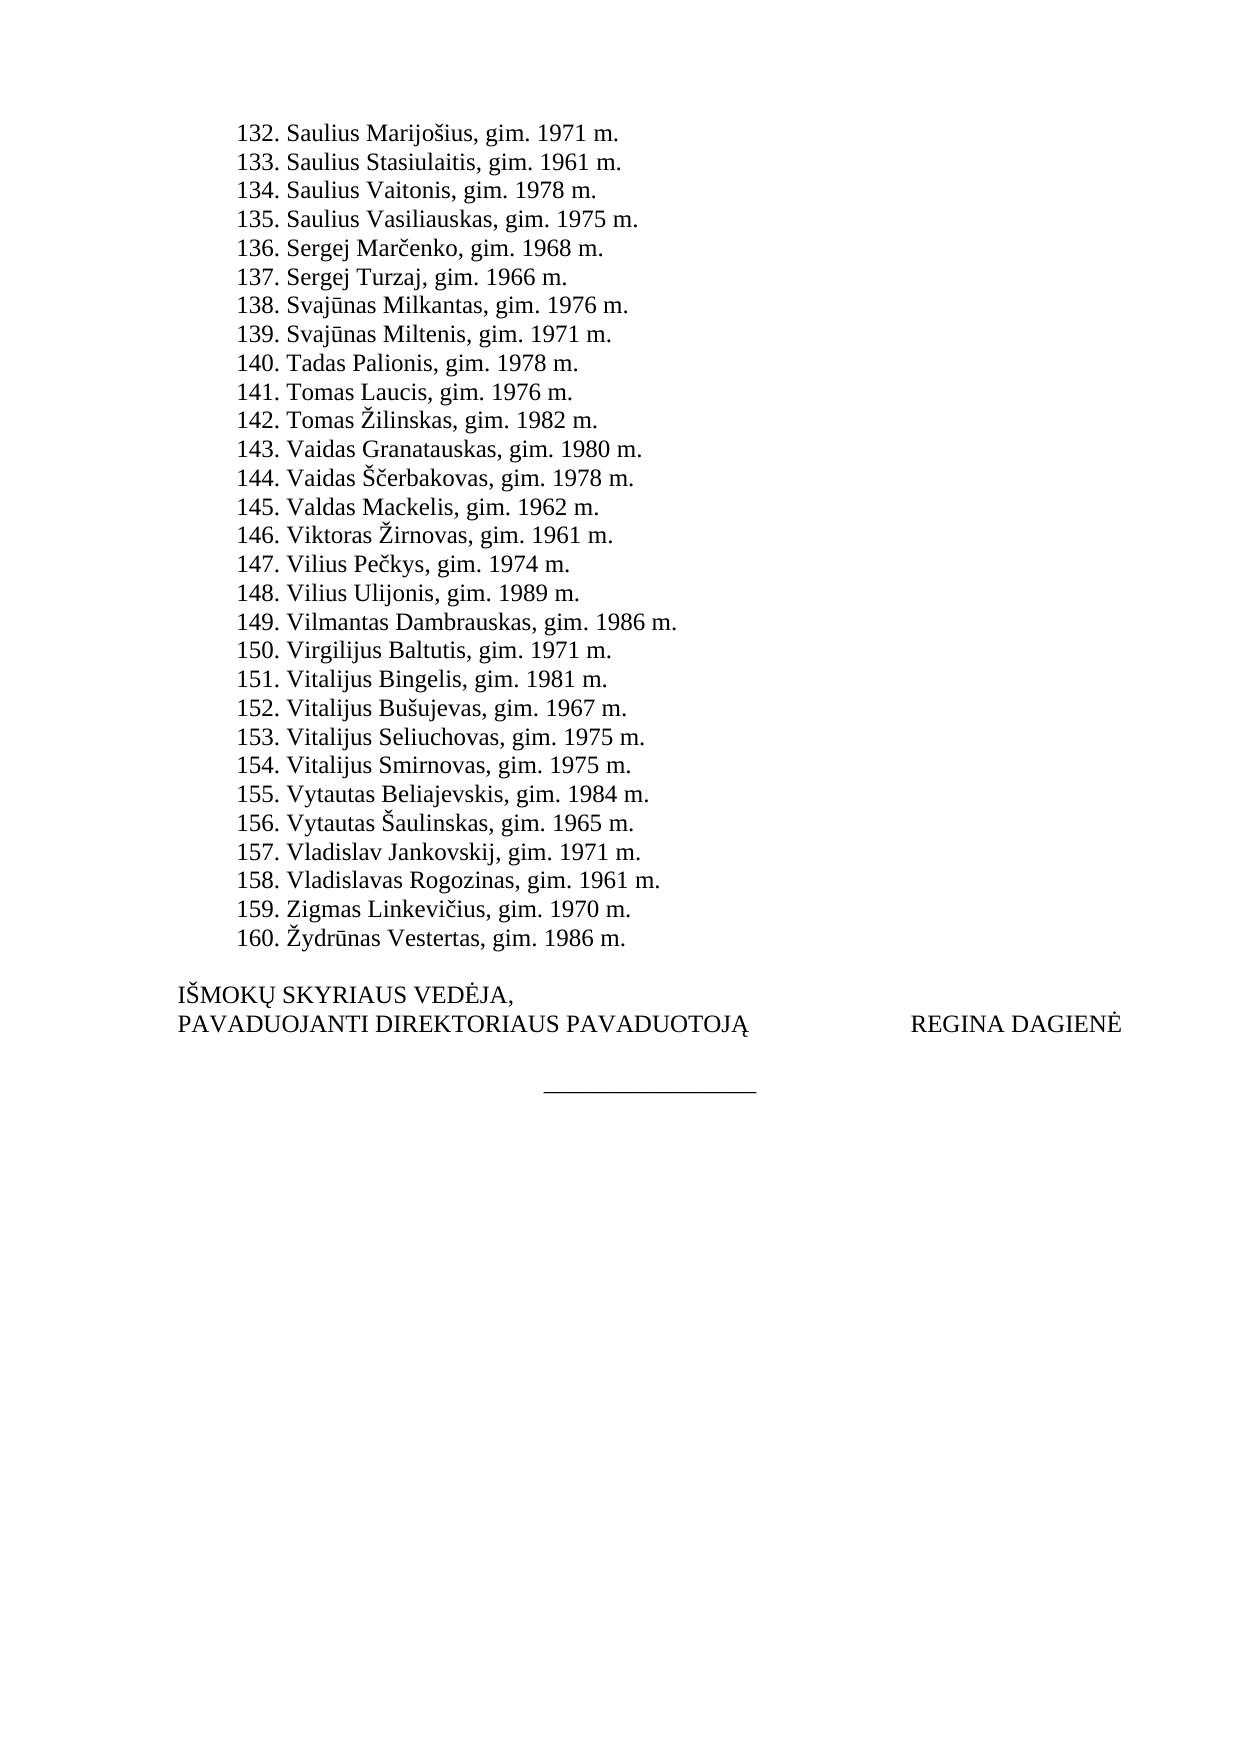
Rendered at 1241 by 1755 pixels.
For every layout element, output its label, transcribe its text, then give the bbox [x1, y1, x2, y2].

text 158. Vladislavas Rogozinas, gim. 1961 m. [177, 866, 1122, 894]
text 151. Vitalijus Bingelis, gim. 1981 m. [177, 664, 1122, 693]
text 134. Saulius Vaitonis, gim. 1978 m. [177, 176, 1122, 204]
text 155. Vytautas Beliajevskis, gim. 1984 m. [177, 779, 1122, 808]
text 153. Vitalijus Seliuchovas, gim. 1975 m. [177, 722, 1122, 751]
text 145. Valdas Mackelis, gim. 1962 m. [177, 492, 1122, 521]
text 135. Saulius Vasiliauskas, gim. 1975 m. [177, 204, 1122, 233]
text 132. Saulius Marijošius, gim. 1971 m. [177, 118, 1122, 147]
text pavaduojanti direktoriaus pavaduotoją Regina Dagienė [177, 1009, 1122, 1038]
text 160. Žydrūnas Vestertas, gim. 1986 m. [177, 923, 1122, 952]
text 152. Vitalijus Bušujevas, gim. 1967 m. [177, 693, 1122, 722]
text 157. Vladislav Jankovskij, gim. 1971 m. [177, 837, 1122, 866]
text 139. Svajūnas Miltenis, gim. 1971 m. [177, 319, 1122, 348]
text 137. Sergej Turzaj, gim. 1966 m. [177, 262, 1122, 291]
text 159. Zigmas Linkevičius, gim. 1970 m. [177, 894, 1122, 923]
text 143. Vaidas Granatauskas, gim. 1980 m. [177, 434, 1122, 463]
text 148. Vilius Ulijonis, gim. 1989 m. [177, 578, 1122, 607]
text 141. Tomas Laucis, gim. 1976 m. [177, 377, 1122, 406]
text 140. Tadas Palionis, gim. 1978 m. [177, 348, 1122, 377]
text 149. Vilmantas Dambrauskas, gim. 1986 m. [177, 607, 1122, 636]
text 150. Virgilijus Baltutis, gim. 1971 m. [177, 636, 1122, 664]
text 136. Sergej Marčenko, gim. 1968 m. [177, 233, 1122, 262]
text 147. Vilius Pečkys, gim. 1974 m. [177, 549, 1122, 578]
text 133. Saulius Stasiulaitis, gim. 1961 m. [177, 147, 1122, 176]
text 156. Vytautas Šaulinskas, gim. 1965 m. [177, 808, 1122, 837]
text 142. Tomas Žilinskas, gim. 1982 m. [177, 406, 1122, 434]
text 144. Vaidas Ščerbakovas, gim. 1978 m. [177, 463, 1122, 492]
text 138. Svajūnas Milkantas, gim. 1976 m. [177, 291, 1122, 319]
text 154. Vitalijus Smirnovas, gim. 1975 m. [177, 751, 1122, 779]
text _________________ [177, 1067, 1122, 1096]
text Išmokų skyriaus vedėja, [177, 981, 1122, 1009]
text 146. Viktoras Žirnovas, gim. 1961 m. [177, 521, 1122, 549]
